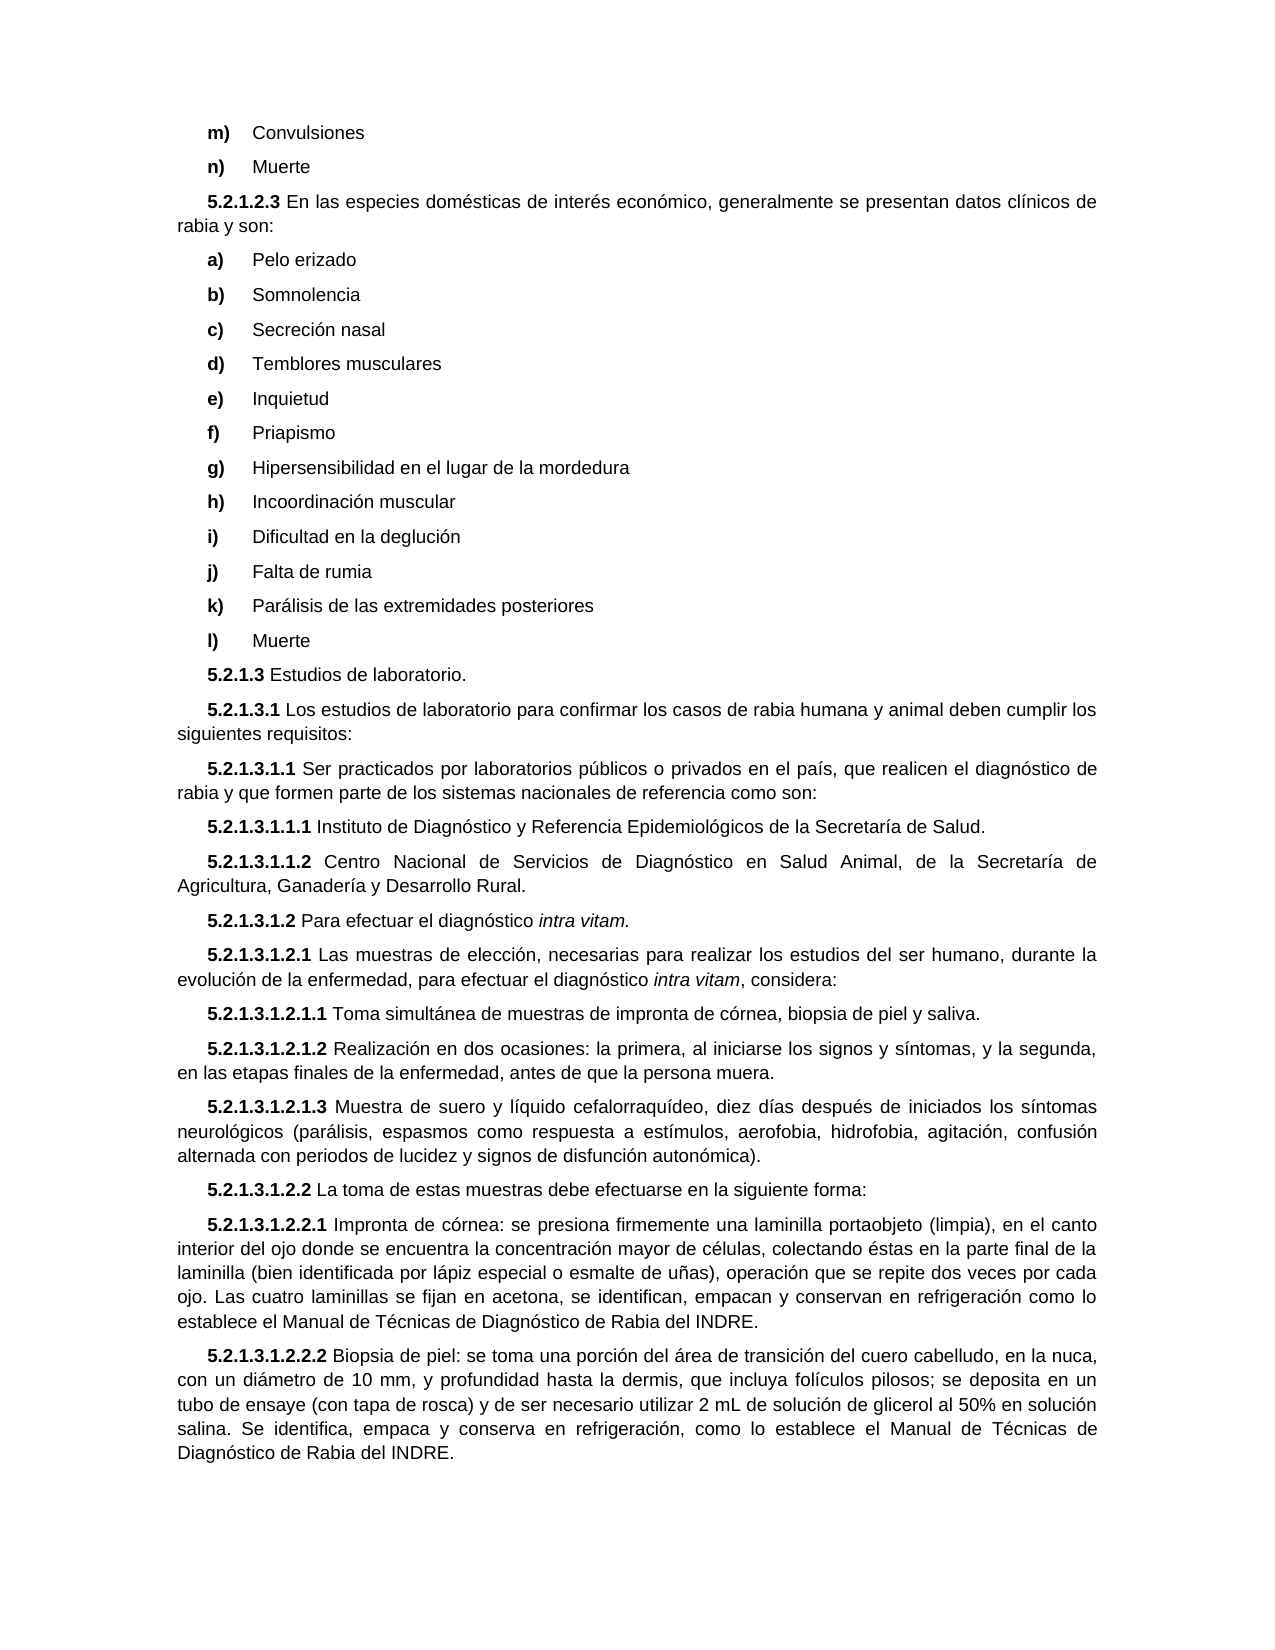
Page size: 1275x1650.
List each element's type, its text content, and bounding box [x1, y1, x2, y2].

text 5.2.1.3 Estudios de laboratorio. [177, 662, 1098, 687]
text e) Inquietud [207, 386, 1098, 410]
text 5.2.1.3.1.2 Para efectuar el diagnóstico intra vitam. [177, 908, 1098, 932]
text i) Dificultad en la deglución [207, 524, 1098, 548]
text 5.2.1.3.1 Los estudios de laboratorio para confirmar los casos de rabia humana y animal deben cumplir los siguientes requisitos: [177, 697, 1098, 745]
text 5.2.1.3.1.1.1 Instituto de Diagnóstico y Referencia Epidemiológicos de la Secretaría de Salud. [177, 814, 1098, 839]
text 5.2.1.2.3 En las especies domésticas de interés económico, generalmente se presentan datos clínicos de rabia y son: [177, 189, 1098, 237]
text g) Hipersensibilidad en el lugar de la mordedura [207, 455, 1098, 479]
text h) Incoordinación muscular [207, 489, 1098, 514]
text j) Falta de rumia [207, 559, 1098, 583]
text d) Temblores musculares [207, 351, 1098, 375]
text n) Muerte [207, 154, 1098, 178]
text 5.2.1.3.1.2.1 Las muestras de elección, necesarias para realizar los estudios del ser humano, durante la evolución de la enfermedad, para efectuar el diagnóstico intra vitam, considera: [177, 942, 1098, 991]
text m) Convulsiones [207, 120, 1098, 144]
text a) Pelo erizado [207, 247, 1098, 272]
text 5.2.1.3.1.2.1.1 Toma simultánea de muestras de impronta de córnea, biopsia de piel y saliva. [177, 1001, 1098, 1025]
text 5.2.1.3.1.2.1.3 Muestra de suero y líquido cefalorraquídeo, diez días después de iniciados los síntomas neurológicos (parálisis, espasmos como respuesta a estímulos, aerofobia, hidrofobia, agitación, confusión alternada con periodos de lucidez y signos de disfunción autonómica). [177, 1094, 1098, 1167]
text l) Muerte [207, 628, 1098, 652]
text 5.2.1.3.1.2.2 La toma de estas muestras debe efectuarse en la siguiente forma: [177, 1177, 1098, 1202]
text 5.2.1.3.1.2.2.1 Impronta de córnea: se presiona firmemente una laminilla portaobjeto (limpia), en el canto interior del ojo donde se encuentra la concentración mayor de células, colectando éstas en la parte final de la laminilla (bien identificada por lápiz especial o esmalte de uñas), operación que se repite dos veces por cada ojo. Las cuatro laminillas se fijan en acetona, se identifican, empacan y conservan en refrigeración como lo establece el Manual de Técnicas de Diagnóstico de Rabia del INDRE. [177, 1212, 1098, 1333]
text k) Parálisis de las extremidades posteriores [207, 593, 1098, 617]
text f) Priapismo [207, 420, 1098, 444]
text 5.2.1.3.1.2.2.2 Biopsia de piel: se toma una porción del área de transición del cuero cabelludo, en la nuca, con un diámetro de 10 mm, y profundidad hasta la dermis, que incluya folículos pilosos; se deposita en un tubo de ensaye (con tapa de rosca) y de ser necesario utilizar 2 mL de solución de glicerol al 50% en solución salina. Se identifica, empaca y conserva en refrigeración, como lo establece el Manual de Técnicas de Diagnóstico de Rabia del INDRE. [177, 1343, 1098, 1464]
text 5.2.1.3.1.1.2 Centro Nacional de Servicios de Diagnóstico en Salud Animal, de la Secretaría de Agricultura, Ganadería y Desarrollo Rural. [177, 849, 1098, 897]
text 5.2.1.3.1.1 Ser practicados por laboratorios públicos o privados en el país, que realicen el diagnóstico de rabia y que formen parte de los sistemas nacionales de referencia como son: [177, 756, 1098, 804]
text c) Secreción nasal [207, 317, 1098, 341]
text b) Somnolencia [207, 282, 1098, 306]
text 5.2.1.3.1.2.1.2 Realización en dos ocasiones: la primera, al iniciarse los signos y síntomas, y la segunda, en las etapas finales de la enfermedad, antes de que la persona muera. [177, 1036, 1098, 1084]
